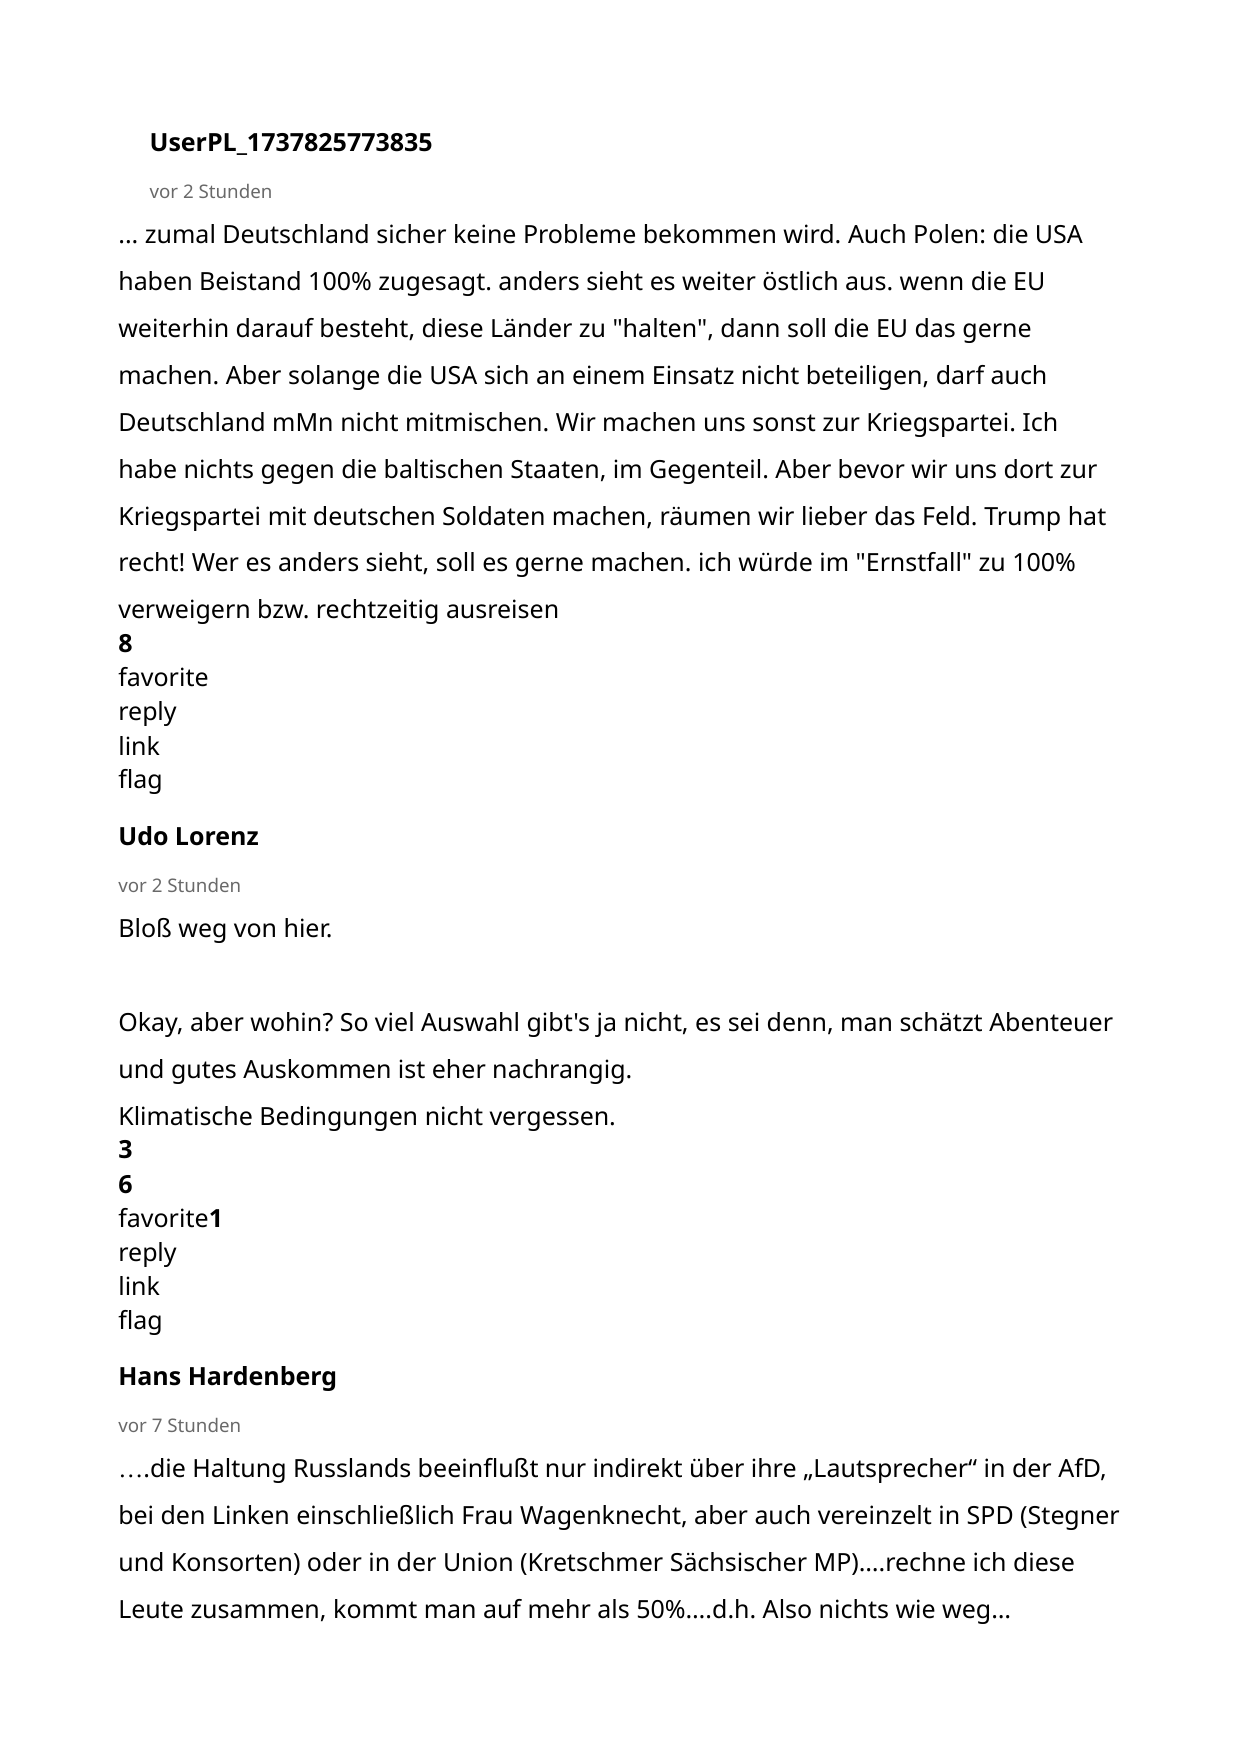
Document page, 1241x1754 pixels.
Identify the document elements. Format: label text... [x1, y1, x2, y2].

text Bloß weg von hier. Okay, aber wohin? So viel Auswahl gibt's ja nicht, es sei denn, man schätzt Abenteuer und gutes Auskommen ist eher nachrangig. Klimatische Bedingungen nicht vergessen. [118, 898, 1122, 1132]
text ….die Haltung Russlands beeinflußt nur indirekt über ihre „Lautsprecher“ in der AfD, bei den Linken einschließlich Frau Wagenknecht, aber auch vereinzelt in SPD (Stegner und Konsorten) oder in der Union (Kretschmer Sächsischer MP)….rechne ich diese Leute zusammen, kommt man auf mehr als 50%….d.h. Also nichts wie weg… [118, 1438, 1122, 1626]
text flag [118, 762, 1122, 796]
text 6 [118, 1166, 1122, 1200]
text favorite [118, 660, 1122, 694]
text favorite1 [118, 1200, 1122, 1234]
text 3 [118, 1132, 1122, 1166]
text vor 2 Stunden [149, 174, 1122, 204]
text link [118, 1268, 1122, 1302]
text ... zumal Deutschland sicher keine Probleme bekommen wird. Auch Polen: die USA haben Beistand 100% zugesagt. anders sieht es weiter östlich aus. wenn die EU weiterhin darauf besteht, diese Länder zu "halten", dann soll die EU das gerne machen. Aber solange die USA sich an einem Einsatz nicht beteiligen, darf auch Deutschland mMn nicht mitmischen. Wir machen uns sonst zur Kriegspartei. Ich habe nichts gegen die baltischen Staaten, im Gegenteil. Aber bevor wir uns dort zur Kriegspartei mit deutschen Soldaten machen, räumen wir lieber das Feld. Trump hat recht! Wer es anders sieht, soll es gerne machen. ich würde im "Ernstfall" zu 100% verweigern bzw. rechtzeitig ausreisen [118, 204, 1122, 626]
text reply [118, 694, 1122, 728]
text UserPL_1737825773835 [149, 118, 1114, 159]
text reply [118, 1234, 1122, 1268]
text flag [118, 1302, 1122, 1337]
text link [118, 728, 1122, 762]
text Hans Hardenberg [118, 1352, 1114, 1393]
text Udo Lorenz [118, 812, 1114, 852]
text vor 2 Stunden [118, 868, 1122, 898]
text 8 [118, 626, 1122, 660]
text vor 7 Stunden [118, 1408, 1122, 1438]
